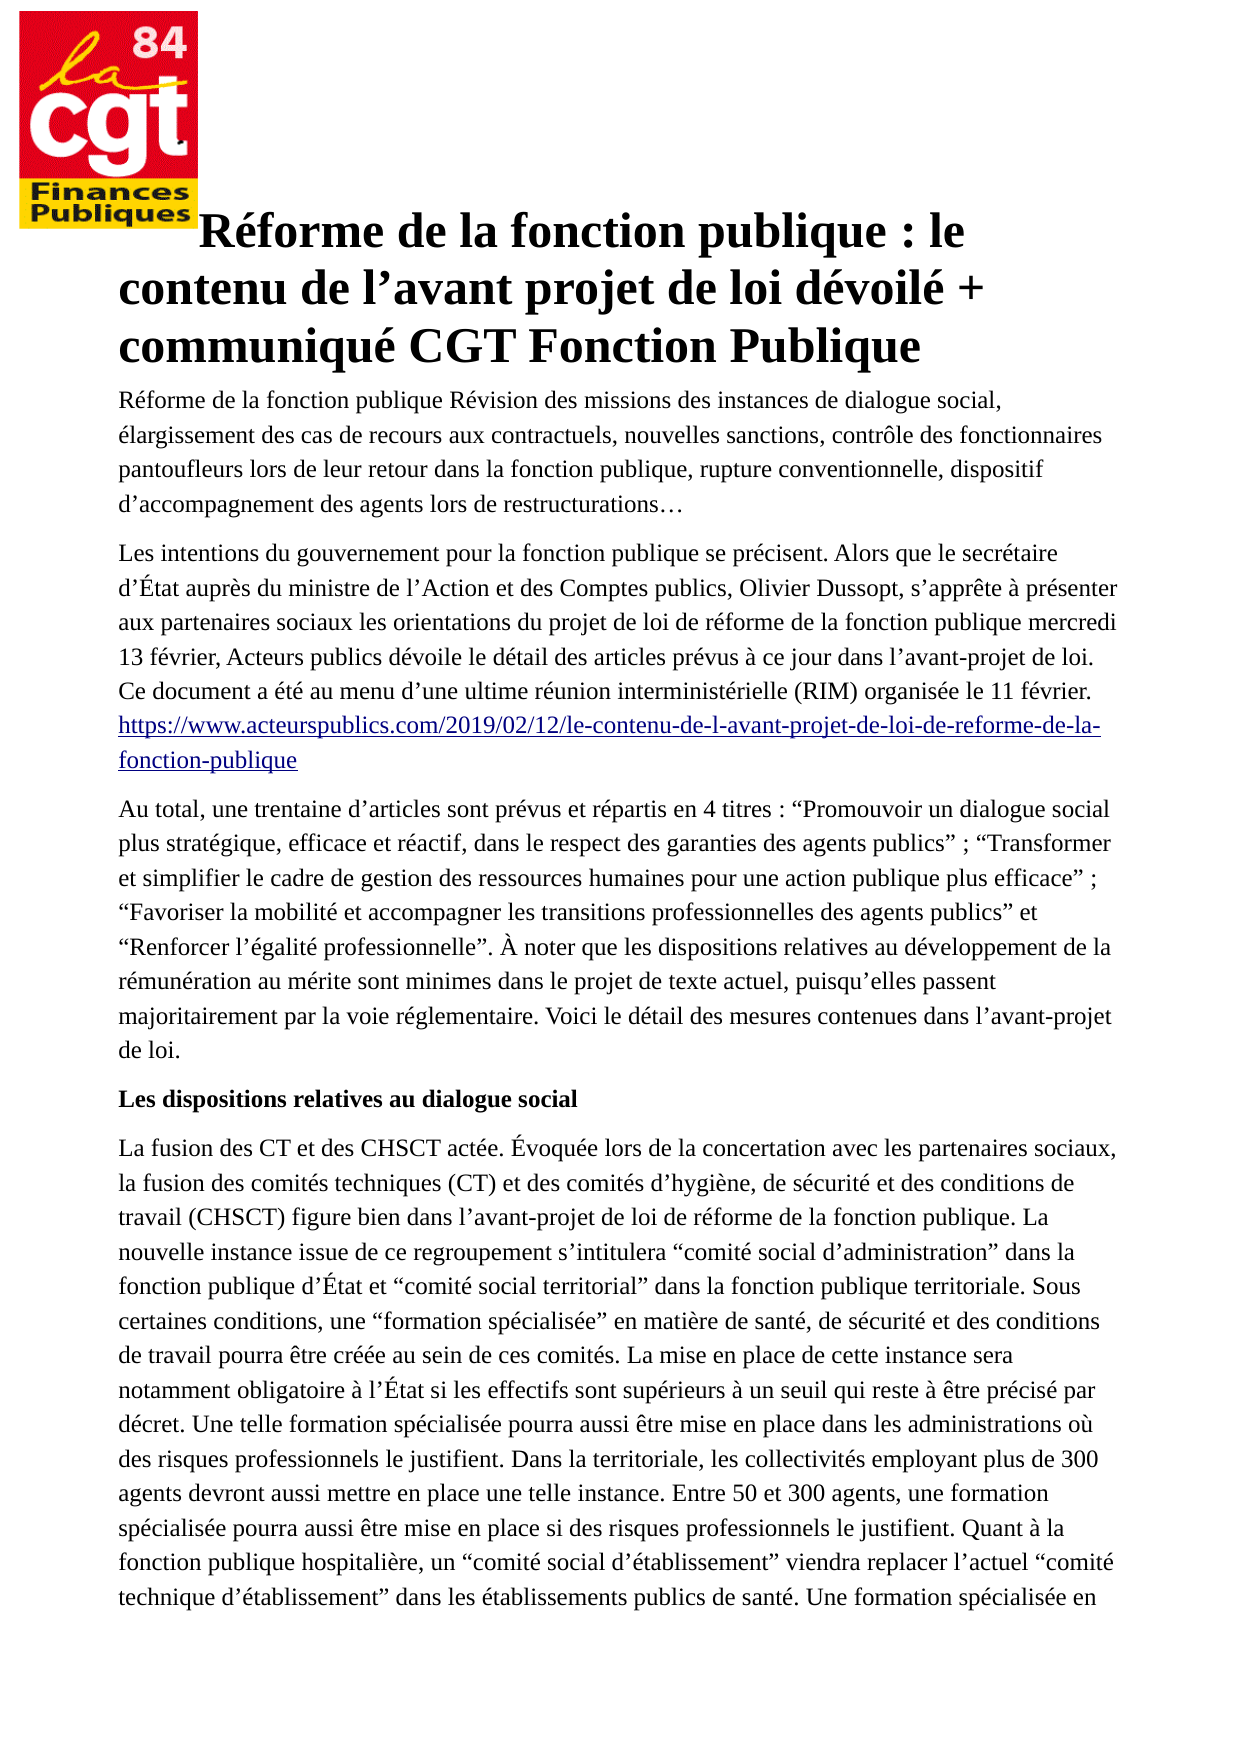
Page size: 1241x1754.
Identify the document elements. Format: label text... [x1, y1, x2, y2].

text Les dispositions relatives au dialogue social [118, 1084, 1122, 1113]
subtitle Réforme de la fonction publique : le contenu de l’avant projet de loi dévoilé + communiqué CGT Fonction Publique [118, 201, 1122, 373]
text Réforme de la fonction publique Révision des missions des instances de dialogue social, élargissement des cas de recours aux contractuels, nouvelles sanctions, contrôle des fonctionnaires pantoufleurs lors de leur retour dans la fonction publique, rupture conventionnelle, dispositif d’accompagnement des agents lors de restructurations… [118, 386, 1122, 518]
picture [19, 11, 199, 239]
text Les intentions du gouvernement pour la fonction publique se précisent. Alors que le secrétaire d’État auprès du ministre de l’Action et des Comptes publics, Olivier Dussopt, s’apprête à présenter aux partenaires sociaux les orientations du projet de loi de réforme de la fonction publique mercredi 13 février, Acteurs publics dévoile le détail des articles prévus à ce jour dans l’avant-projet de loi. Ce document a été au menu d’une ultime réunion interministérielle (RIM) organisée le 11 février. https://www.acteurspublics.com/2019/02/12/le-contenu-de-l-avant-projet-de-loi-de-reforme-de-la-fonction-publique [118, 538, 1122, 774]
text Au total, une trentaine d’articles sont prévus et répartis en 4 titres : “Promouvoir un dialogue social plus stratégique, efficace et réactif, dans le respect des garanties des agents publics” ; “Transformer et simplifier le cadre de gestion des ressources humaines pour une action publique plus efficace” ; “Favoriser la mobilité et accompagner les transitions professionnelles des agents publics” et “Renforcer l’égalité professionnelle”. À noter que les dispositions relatives au développement de la rémunération au mérite sont minimes dans le projet de texte actuel, puisqu’elles passent majoritairement par la voie réglementaire. Voici le détail des mesures contenues dans l’avant-projet de loi. [118, 794, 1122, 1064]
text La fusion des CT et des CHSCT actée. Évoquée lors de la concertation avec les partenaires sociaux, la fusion des comités techniques (CT) et des comités d’hygiène, de sécurité et des conditions de travail (CHSCT) figure bien dans l’avant-projet de loi de réforme de la fonction publique. La nouvelle instance issue de ce regroupement s’intitulera “comité social d’administration” dans la fonction publique d’État et “comité social territorial” dans la fonction publique territoriale. Sous certaines conditions, une “formation spécialisée” en matière de santé, de sécurité et des conditions de travail pourra être créée au sein de ces comités. La mise en place de cette instance sera notamment obligatoire à l’État si les effectifs sont supérieurs à un seuil qui reste à être précisé par décret. Une telle formation spécialisée pourra aussi être mise en place dans les administrations où des risques professionnels le justifient. Dans la territoriale, les collectivités employant plus de 300 agents devront aussi mettre en place une telle instance. Entre 50 et 300 agents, une formation spécialisée pourra aussi être mise en place si des risques professionnels le justifient. Quant à la fonction publique hospitalière, un “comité social d’établissement” viendra replacer l’actuel “comité technique d’établissement” dans les établissements publics de santé. Une formation spécialisée en [118, 1133, 1122, 1611]
